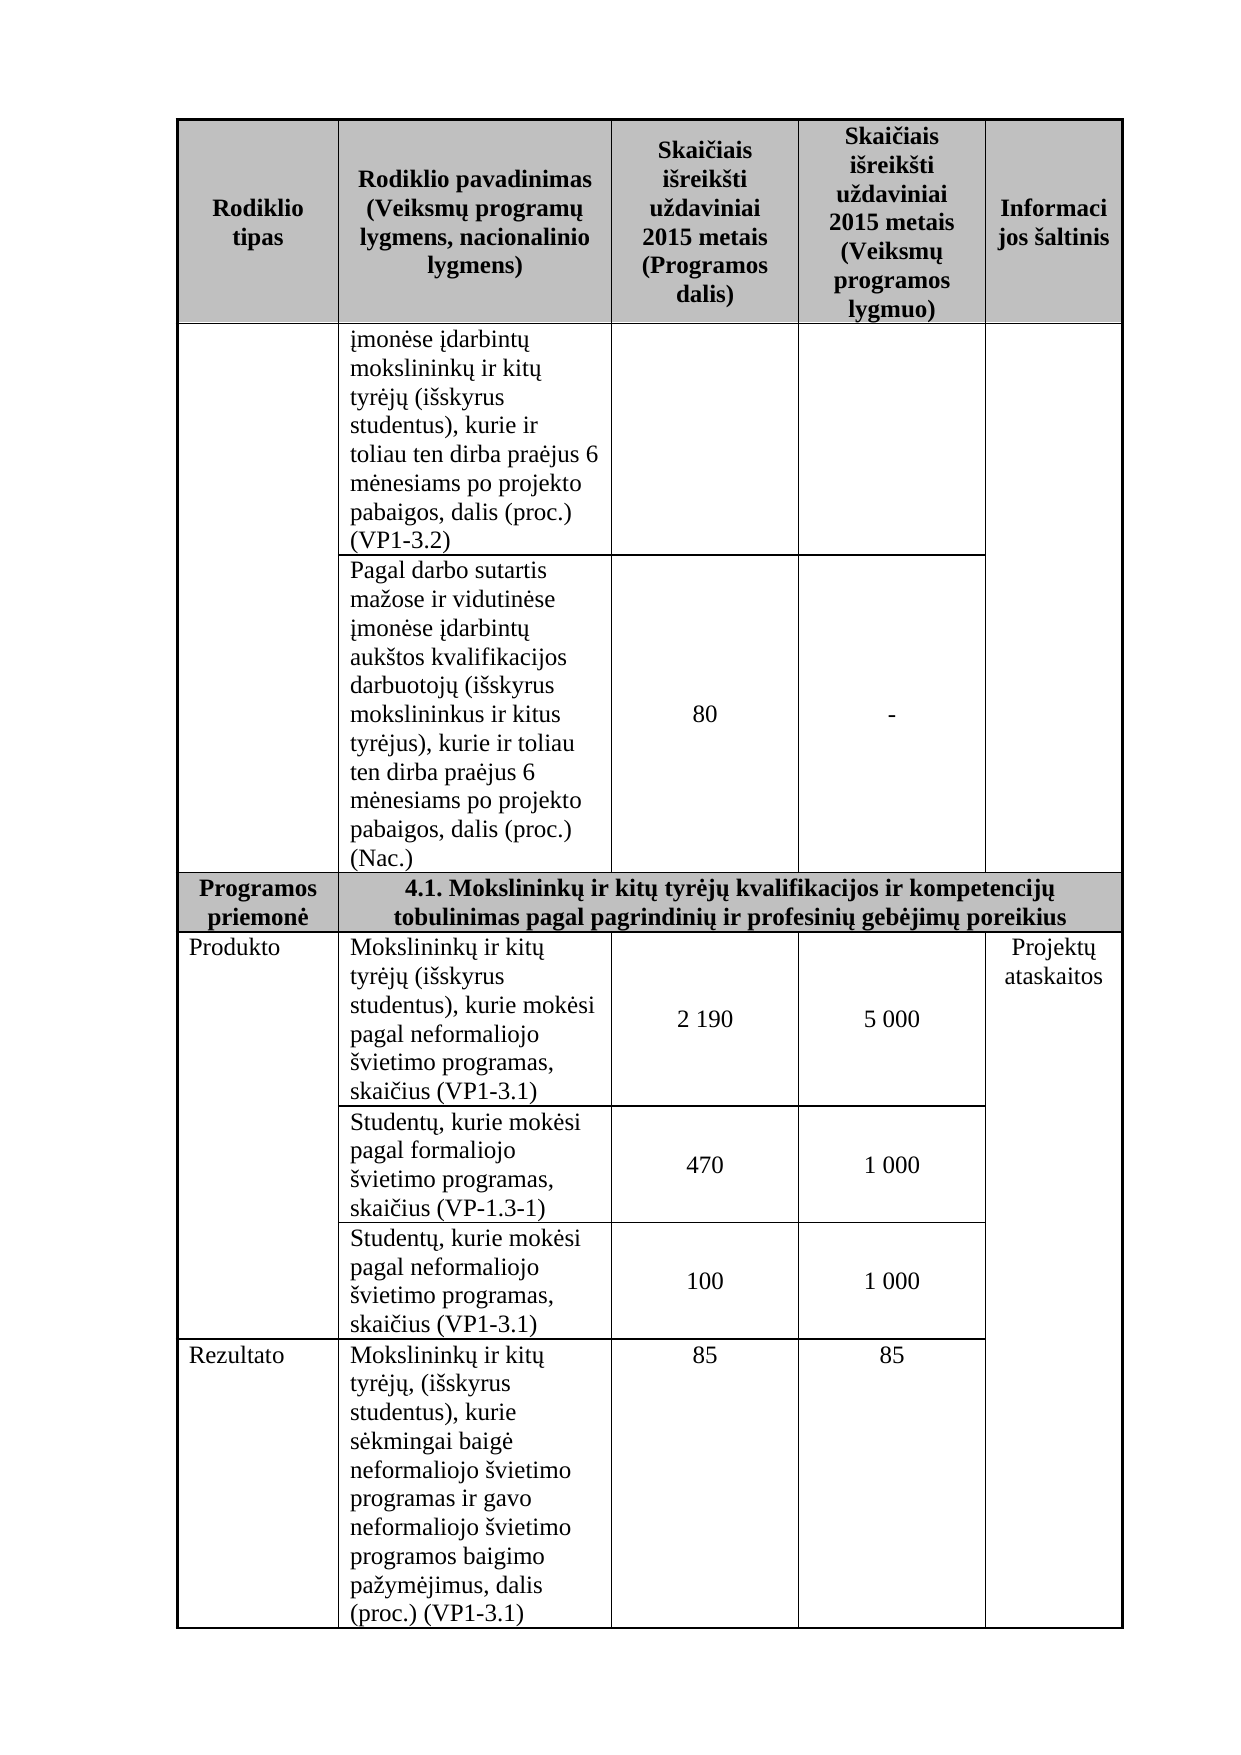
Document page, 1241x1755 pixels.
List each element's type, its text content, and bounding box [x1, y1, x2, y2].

table_cell 80 [612, 556, 798, 872]
table_cell Studentų, kurie mokėsi pagal neformaliojo švietimo programas, skaičius (VP1-3.1) [339, 1223, 611, 1338]
table_cell 1 000 [799, 1223, 985, 1338]
table_cell [799, 324, 985, 554]
table_cell Rezultato [179, 1340, 338, 1627]
table_cell Produkto [179, 933, 338, 1338]
table_header Skaičiais išreikšti uždaviniai 2015 metais (Veiksmų programos lygmuo) [799, 121, 985, 322]
table_cell 1 000 [799, 1107, 985, 1222]
table_cell 85 [612, 1340, 798, 1627]
table_cell Pagal darbo sutartis mažose ir vidutinėse įmonėse įdarbintų aukštos kvalifikacijos darbuotojų (išskyrus mokslininkus ir kitus tyrėjus), kurie ir toliau ten dirba praėjus 6 mėnesiams po projekto pabaigos, dalis (proc.) (Nac.) [339, 556, 611, 872]
table_cell Mokslininkų ir kitų tyrėjų, (išskyrus studentus), kurie sėkmingai baigė neformaliojo švietimo programas ir gavo neformaliojo švietimo programos baigimo pažymėjimus, dalis (proc.) (VP1-3.1) [339, 1340, 611, 1627]
table_cell Programos priemonė [179, 873, 338, 931]
table_cell 85 [799, 1340, 985, 1627]
table_header Rodiklio pavadinimas (Veiksmų programų lygmens, nacionalinio lygmens) [339, 121, 611, 322]
table_cell Studentų, kurie mokėsi pagal formaliojo švietimo programas, skaičius (VP-1.3-1) [339, 1107, 611, 1222]
table_header Skaičiais išreikšti uždaviniai 2015 metais (Programos dalis) [612, 121, 798, 322]
table_cell įmonėse įdarbintų mokslininkų ir kitų tyrėjų (išskyrus studentus), kurie ir toliau ten dirba praėjus 6 mėnesiams po projekto pabaigos, dalis (proc.) (VP1-3.2) [339, 324, 611, 554]
table_cell 4.1. Mokslininkų ir kitų tyrėjų kvalifikacijos ir kompetencijų tobulinimas pagal pagrindinių ir profesinių gebėjimų poreikius [339, 873, 1121, 931]
table_cell [612, 324, 798, 554]
table_cell 100 [612, 1223, 798, 1338]
table_cell [986, 324, 1121, 872]
table_cell - [799, 556, 985, 872]
table_cell [179, 324, 338, 872]
table_cell 470 [612, 1107, 798, 1222]
table_header Informacijos šaltinis [986, 121, 1121, 322]
table_cell Mokslininkų ir kitų tyrėjų (išskyrus studentus), kurie mokėsi pagal neformaliojo švietimo programas, skaičius (VP1-3.1) [339, 933, 611, 1105]
table_cell 2 190 [612, 933, 798, 1105]
table_header Rodiklio tipas [179, 121, 338, 322]
table_cell Projektų ataskaitos [986, 933, 1121, 1627]
table_cell 5 000 [799, 933, 985, 1105]
